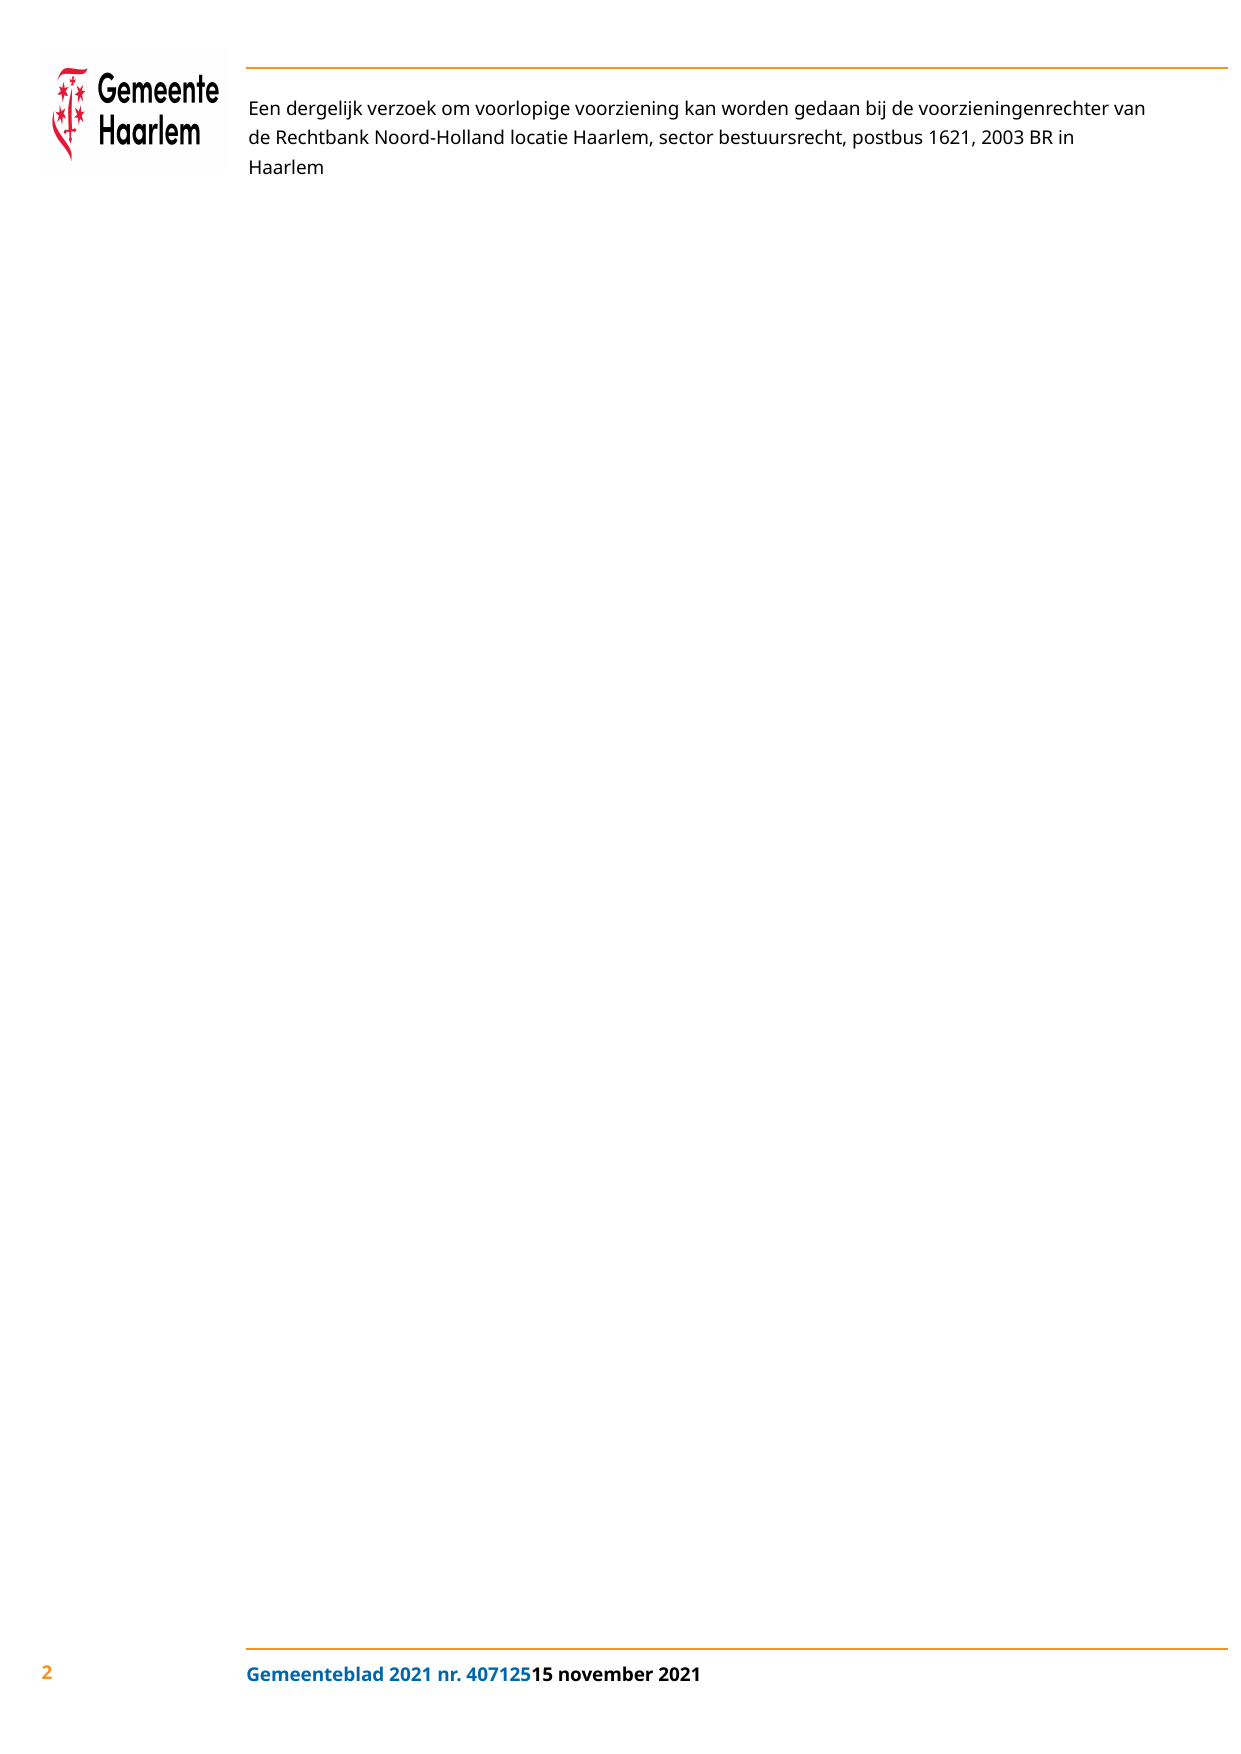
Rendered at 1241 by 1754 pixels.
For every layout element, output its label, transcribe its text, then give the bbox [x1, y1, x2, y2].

picture [41, 47, 231, 172]
text Een dergelijk verzoek om voorlopige voorziening kan worden gedaan bij de voorzieningenrechter van de Rechtbank Noord-Holland locatie Haarlem, sector bestuursrecht, postbus 1621, 2003 BR in Haarlem [248, 95, 1152, 180]
